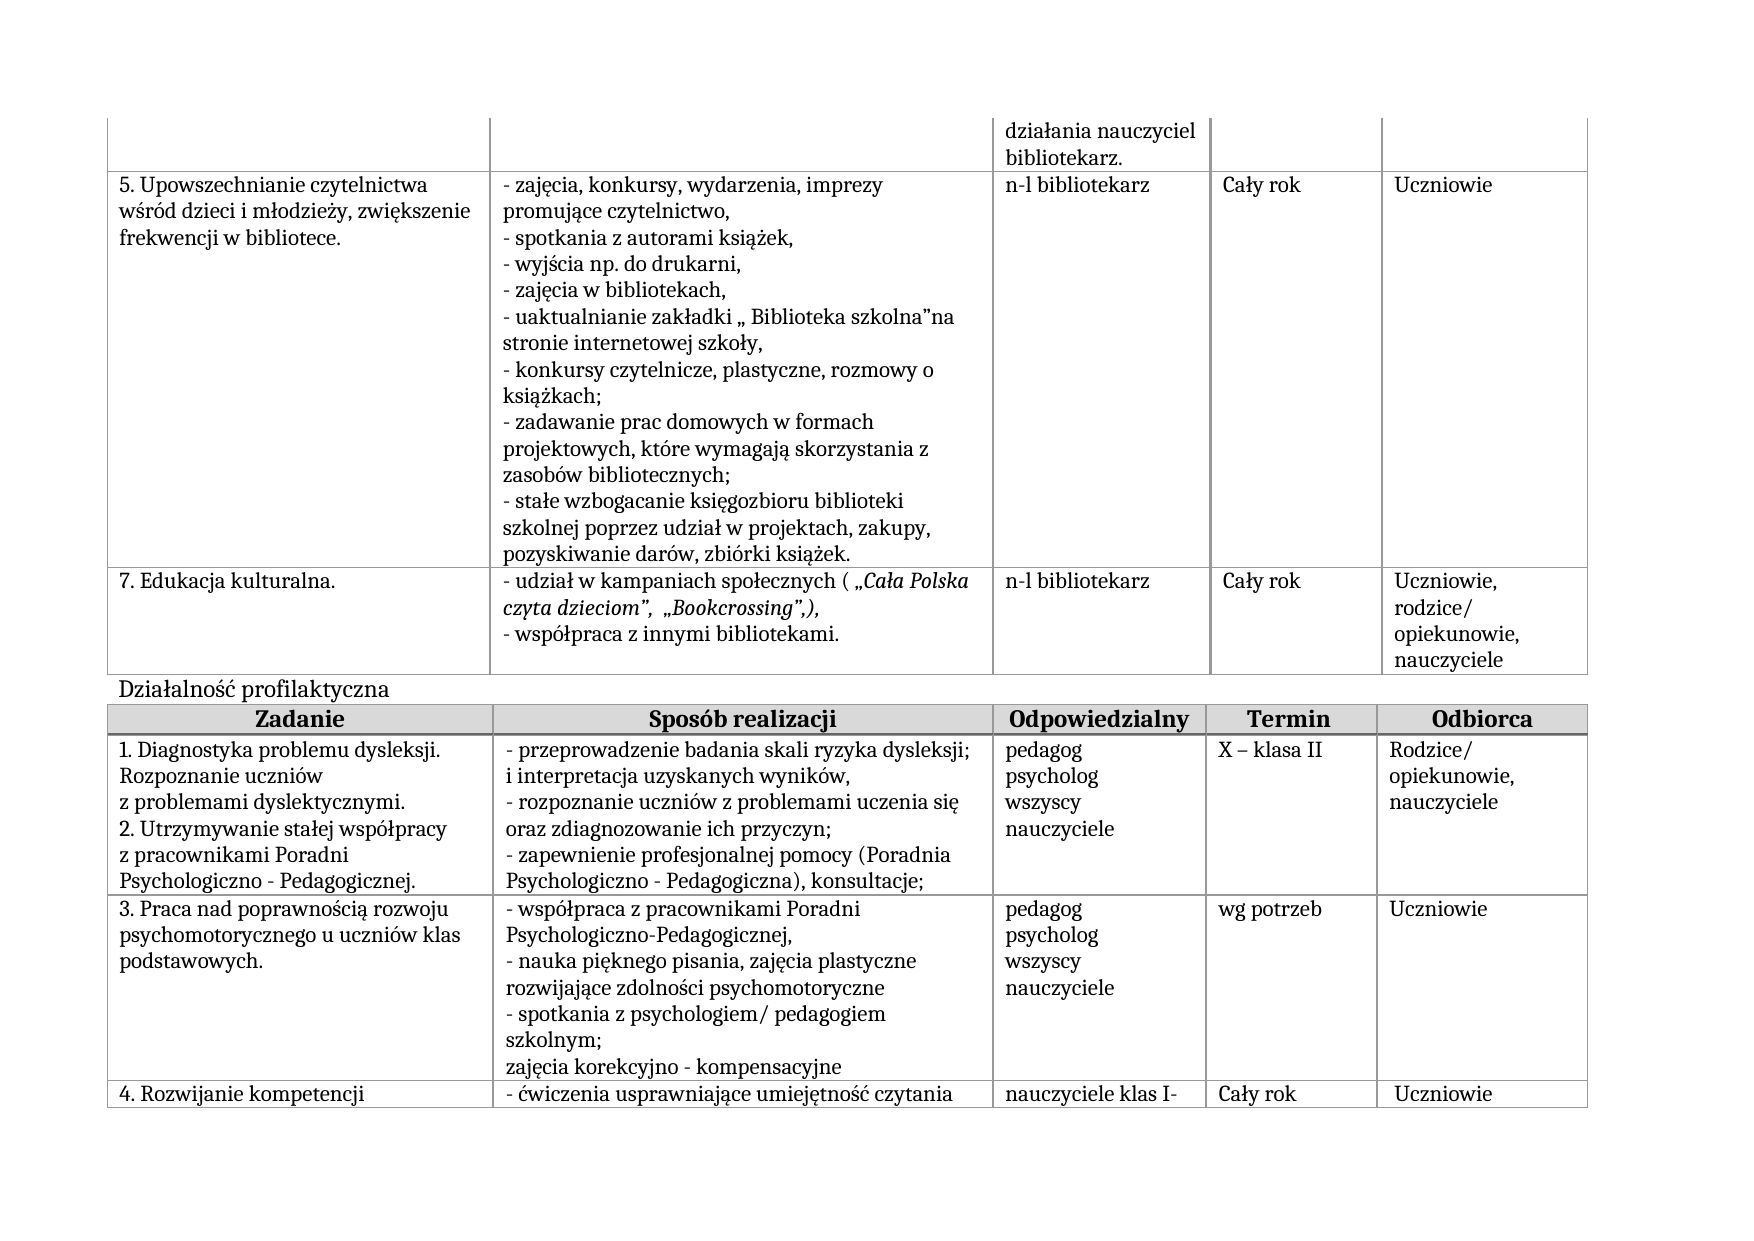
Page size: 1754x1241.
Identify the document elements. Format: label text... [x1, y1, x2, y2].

table_cell Uczniowie [1378, 896, 1587, 1080]
table_cell Cały rok [1212, 568, 1381, 674]
table_header Termin [1207, 705, 1376, 733]
subtitle Działalność profilaktyczna [118, 675, 1636, 703]
table_header Sposób realizacji [494, 705, 992, 733]
table_cell Uczniowie [1383, 172, 1587, 567]
table_header Odpowiedzialny [994, 705, 1205, 733]
table_cell n-l bibliotekarz [994, 568, 1209, 674]
table_cell nauczyciele klas I- [994, 1081, 1205, 1107]
table_cell Rodzice/ opiekunowie, nauczyciele [1378, 736, 1587, 894]
table_cell wg potrzeb [1207, 896, 1376, 1080]
table_cell Cały rok [1207, 1081, 1376, 1107]
table_header Zadanie [108, 705, 492, 733]
table_cell pedagog psycholog wszyscy nauczyciele [994, 896, 1205, 1080]
table_cell 1. Diagnostyka problemu dysleksji. Rozpoznanie uczniów z problemami dyslektycznymi. 2. Utrzymywanie stałej współpracy z pracownikami Poradni Psychologiczno - Pedagogicznej. [108, 736, 492, 894]
table_cell pedagog psycholog wszyscy nauczyciele [994, 736, 1205, 894]
table_cell - współpraca z pracownikami Poradni Psychologiczno-Pedagogicznej, - nauka pięknego pisania, zajęcia plastyczne rozwijające zdolności psychomotoryczne - spotkania z psychologiem/ pedagogiem szkolnym; zajęcia korekcyjno - kompensacyjne [494, 896, 992, 1080]
table_cell [1383, 118, 1587, 171]
table_cell 4. Rozwijanie kompetencji [108, 1081, 492, 1107]
table_cell - ćwiczenia usprawniające umiejętność czytania [494, 1081, 992, 1107]
table_cell Cały rok [1212, 172, 1381, 567]
table_cell Uczniowie [1378, 1081, 1587, 1107]
table_cell 7. Edukacja kulturalna. [108, 568, 489, 674]
table_cell [1212, 118, 1381, 171]
table_cell n-l bibliotekarz [994, 172, 1209, 567]
table_cell 3. Praca nad poprawnością rozwoju psychomotorycznego u uczniów klas podstawowych. [108, 896, 492, 1080]
table_cell - przeprowadzenie badania skali ryzyka dysleksji; i interpretacja uzyskanych wyników, - rozpoznanie uczniów z problemami uczenia się oraz zdiagnozowanie ich przyczyn; - zapewnienie profesjonalnej pomocy (Poradnia Psychologiczno - Pedagogiczna), konsultacje; [494, 736, 992, 894]
table_cell działania nauczyciel bibliotekarz. [994, 118, 1209, 171]
table_cell [491, 118, 992, 171]
table_cell X – klasa II [1207, 736, 1376, 894]
table_cell 5. Upowszechnianie czytelnictwa wśród dzieci i młodzieży, zwiększenie frekwencji w bibliotece. [108, 172, 489, 567]
table_cell [108, 118, 489, 171]
table_header Odbiorca [1378, 705, 1587, 733]
table_cell - udział w kampaniach społecznych ( „Cała Polska czyta dzieciom”, „Bookcrossing”,), - współpraca z innymi bibliotekami. [491, 568, 992, 674]
table_cell - zajęcia, konkursy, wydarzenia, imprezy promujące czytelnictwo, - spotkania z autorami książek, - wyjścia np. do drukarni, - zajęcia w bibliotekach, - uaktualnianie zakładki „ Biblioteka szkolna”na stronie internetowej szkoły, - konkursy czytelnicze, plastyczne, rozmowy o książkach; - zadawanie prac domowych w formach projektowych, które wymagają skorzystania z zasobów bibliotecznych; - stałe wzbogacanie księgozbioru biblioteki szkolnej poprzez udział w projektach, zakupy, pozyskiwanie darów, zbiórki książek. [491, 172, 992, 567]
table_cell Uczniowie, rodzice/ opiekunowie, nauczyciele [1383, 568, 1587, 674]
